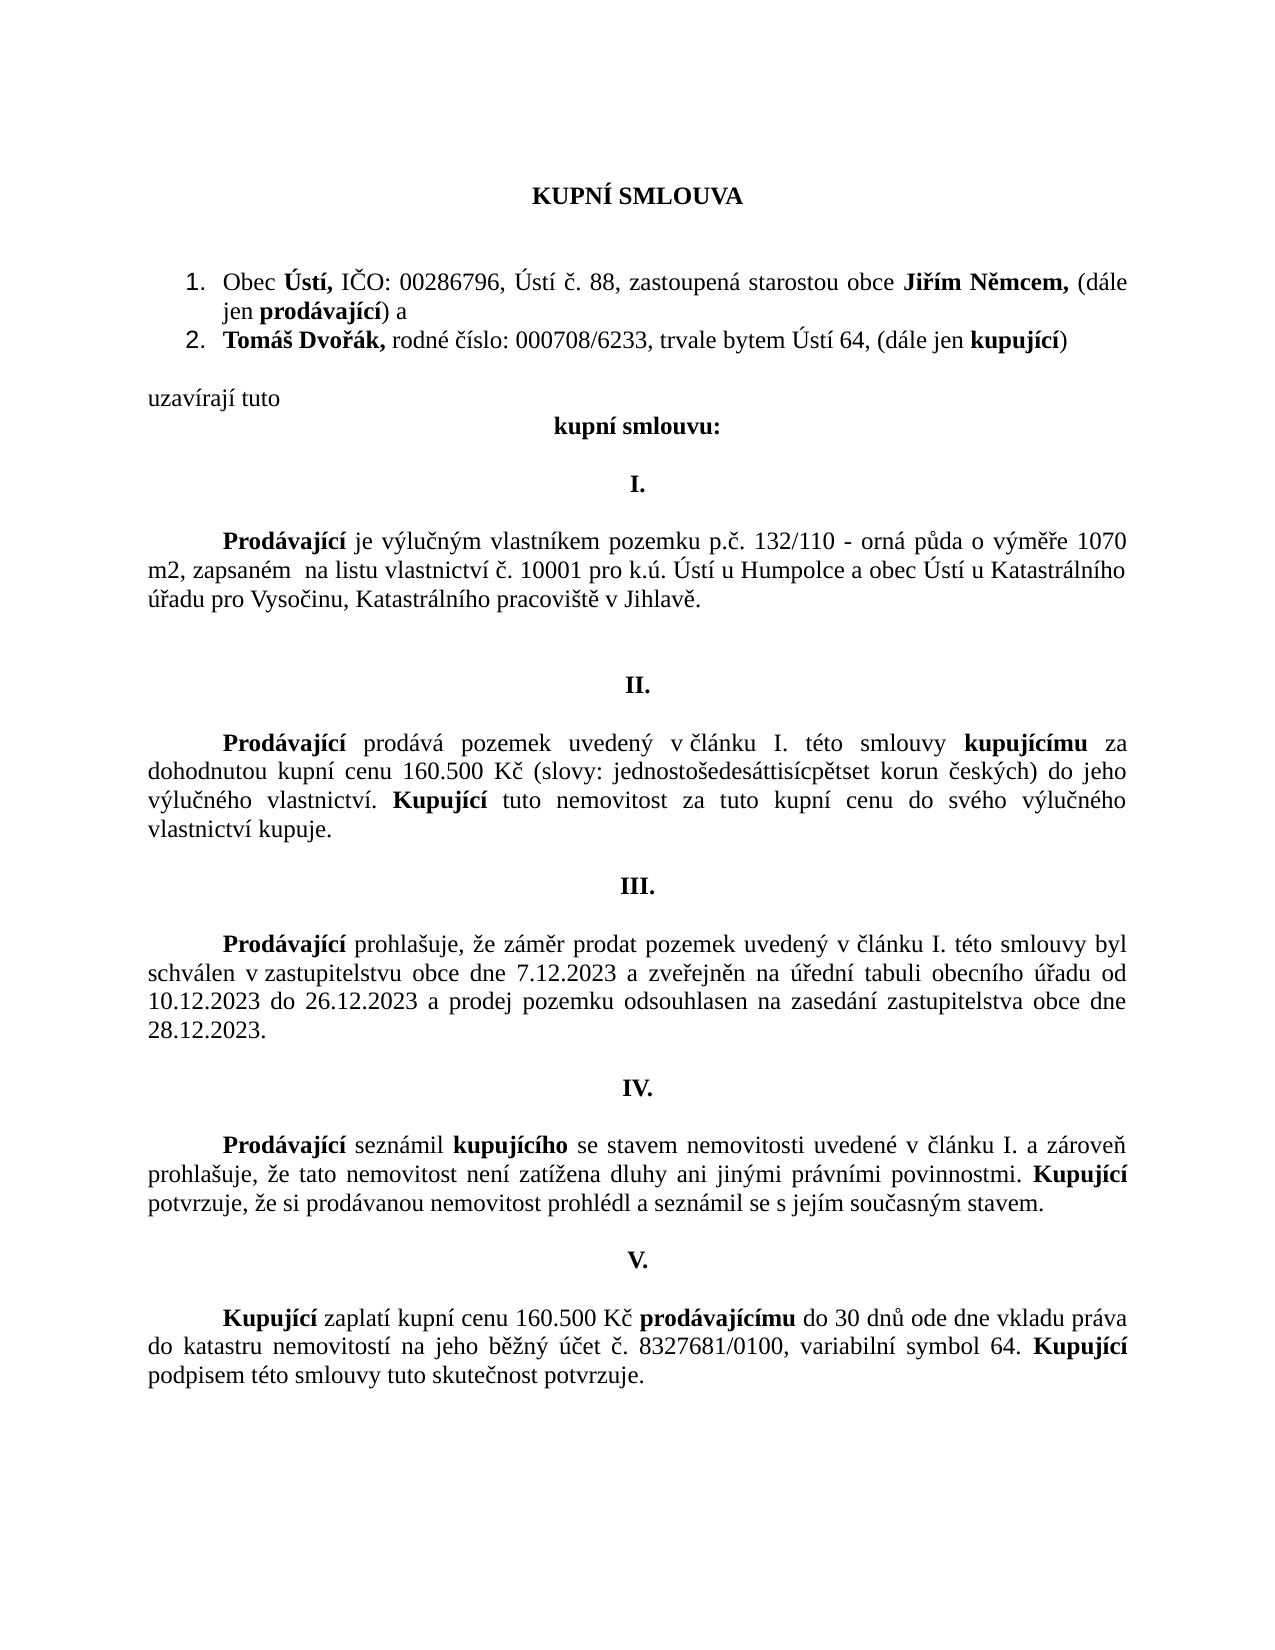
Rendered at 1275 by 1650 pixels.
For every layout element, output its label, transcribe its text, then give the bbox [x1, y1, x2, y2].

text I. [148, 469, 1127, 498]
text Kupující zaplatí kupní cenu 160.500 Kč prodávajícímu do 30 dnů ode dne vkladu práva do katastru nemovitostí na jeho běžný účet č. 8327681/0100, variabilní symbol 64. Kupující podpisem této smlouvy tuto skutečnost potvrzuje. [148, 1303, 1127, 1389]
list Tomáš Dvořák, rodné číslo: 000708/6233, trvale bytem Ústí 64, (dále jen kupující) [185, 325, 1127, 354]
text Prodávající je výlučným vlastníkem pozemku p.č. 132/110 - orná půda o výměře 1070 m2, zapsaném na listu vlastnictví č. 10001 pro k.ú. Ústí u Humpolce a obec Ústí u Katastrálního úřadu pro Vysočinu, Katastrálního pracoviště v Jihlavě. [148, 526, 1127, 613]
text kupní smlouvu: [148, 411, 1127, 440]
text Prodávající prohlašuje, že záměr prodat pozemek uvedený v článku I. této smlouvy byl schválen v zastupitelstvu obce dne 7.12.2023 a zveřejněn na úřední tabuli obecního úřadu od 10.12.2023 do 26.12.2023 a prodej pozemku odsouhlasen na zasedání zastupitelstva obce dne 28.12.2023. [148, 929, 1127, 1044]
text III. [148, 871, 1127, 900]
text KUPNÍ SMLOUVA [148, 181, 1127, 210]
text Prodávající seznámil kupujícího se stavem nemovitosti uvedené v článku I. a zároveň prohlašuje, že tato nemovitost není zatížena dluhy ani jinými právními povinnostmi. Kupující potvrzuje, že si prodávanou nemovitost prohlédl a seznámil se s jejím současným stavem. [148, 1130, 1127, 1216]
text uzavírají tuto [148, 383, 1127, 411]
text II. [148, 670, 1127, 699]
text Prodávající prodává pozemek uvedený v článku I. této smlouvy kupujícímu za dohodnutou kupní cenu 160.500 Kč (slovy: jednostošedesáttisícpětset korun českých) do jeho výlučného vlastnictví. Kupující tuto nemovitost za tuto kupní cenu do svého výlučného vlastnictví kupuje. [148, 728, 1127, 843]
list Obec Ústí, IČO: 00286796, Ústí č. 88, zastoupená starostou obce Jiřím Němcem, (dále jen prodávající) a [185, 267, 1127, 325]
text IV. [148, 1073, 1127, 1101]
text V. [148, 1245, 1127, 1274]
